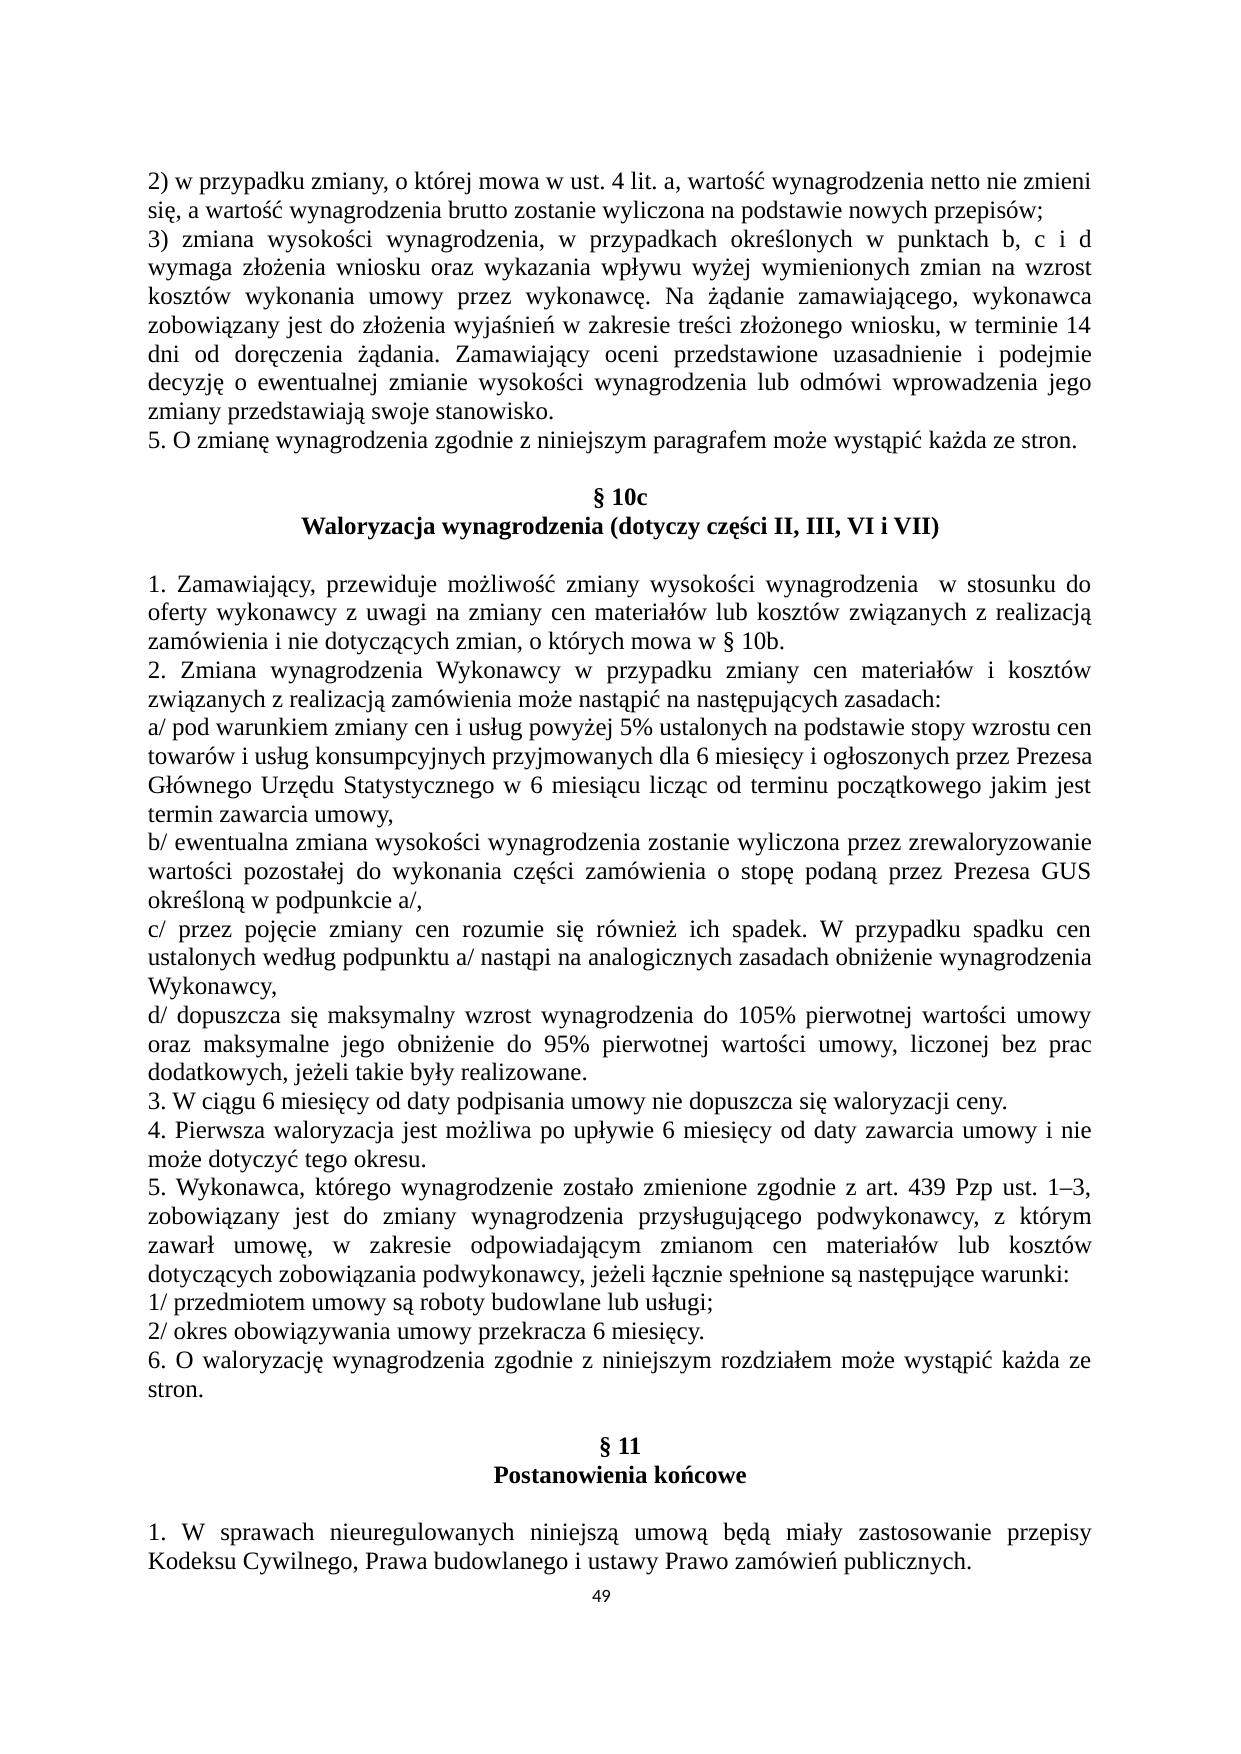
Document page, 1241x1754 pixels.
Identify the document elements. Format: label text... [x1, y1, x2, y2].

text b/ ewentualna zmiana wysokości wynagrodzenia zostanie wyliczona przez zrewaloryzowanie wartości pozostałej do wykonania części zamówienia o stopę podaną przez Prezesa GUS określoną w podpunkcie a/, [148, 827, 1093, 914]
text 4. Pierwsza waloryzacja jest możliwa po upływie 6 miesięcy od daty zawarcia umowy i nie może dotyczyć tego okresu. [148, 1115, 1093, 1172]
text 1/ przedmiotem umowy są roboty budowlane lub usługi; [148, 1287, 1093, 1316]
text § 11 [148, 1431, 1093, 1460]
text 2/ okres obowiązywania umowy przekracza 6 miesięcy. [148, 1316, 1093, 1345]
text 2. Zmiana wynagrodzenia Wykonawcy w przypadku zmiany cen materiałów i kosztów związanych z realizacją zamówienia może nastąpić na następujących zasadach: [148, 655, 1093, 712]
text 1. W sprawach nieuregulowanych niniejszą umową będą miały zastosowanie przepisy Kodeksu Cywilnego, Prawa budowlanego i ustawy Prawo zamówień publicznych. [148, 1517, 1093, 1575]
text 3. W ciągu 6 miesięcy od daty podpisania umowy nie dopuszcza się waloryzacji ceny. [148, 1086, 1093, 1115]
text a/ pod warunkiem zmiany cen i usług powyżej 5% ustalonych na podstawie stopy wzrostu cen towarów i usług konsumpcyjnych przyjmowanych dla 6 miesięcy i ogłoszonych przez Prezesa Głównego Urzędu Statystycznego w 6 miesiącu licząc od terminu początkowego jakim jest termin zawarcia umowy, [148, 712, 1093, 827]
text c/ przez pojęcie zmiany cen rozumie się również ich spadek. W przypadku spadku cen ustalonych według podpunktu a/ nastąpi na analogicznych zasadach obniżenie wynagrodzenia Wykonawcy, [148, 914, 1093, 1000]
text 3) zmiana wysokości wynagrodzenia, w przypadkach określonych w punktach b, c i d wymaga złożenia wniosku oraz wykazania wpływu wyżej wymienionych zmian na wzrost kosztów wykonania umowy przez wykonawcę. Na żądanie zamawiającego, wykonawca zobowiązany jest do złożenia wyjaśnień w zakresie treści złożonego wniosku, w terminie 14 dni od doręczenia żądania. Zamawiający oceni przedstawione uzasadnienie i podejmie decyzję o ewentualnej zmianie wysokości wynagrodzenia lub odmówi wprowadzenia jego zmiany przedstawiają swoje stanowisko. [148, 224, 1093, 425]
text 5. O zmianę wynagrodzenia zgodnie z niniejszym paragrafem może wystąpić każda ze stron. [148, 425, 1093, 454]
text Waloryzacja wynagrodzenia (dotyczy części II, III, VI i VII) [148, 511, 1093, 540]
text Postanowienia końcowe [148, 1460, 1093, 1489]
text 5. Wykonawca, którego wynagrodzenie zostało zmienione zgodnie z art. 439 Pzp ust. 1–3, zobowiązany jest do zmiany wynagrodzenia przysługującego podwykonawcy, z którym zawarł umowę, w zakresie odpowiadającym zmianom cen materiałów lub kosztów dotyczących zobowiązania podwykonawcy, jeżeli łącznie spełnione są następujące warunki: [148, 1172, 1093, 1287]
text 2) w przypadku zmiany, o której mowa w ust. 4 lit. a, wartość wynagrodzenia netto nie zmieni się, a wartość wynagrodzenia brutto zostanie wyliczona na podstawie nowych przepisów; [148, 166, 1093, 224]
text § 10c [148, 482, 1093, 511]
text d/ dopuszcza się maksymalny wzrost wynagrodzenia do 105% pierwotnej wartości umowy oraz maksymalne jego obniżenie do 95% pierwotnej wartości umowy, liczonej bez prac dodatkowych, jeżeli takie były realizowane. [148, 1000, 1093, 1086]
text 1. Zamawiający, przewiduje możliwość zmiany wysokości wynagrodzenia w stosunku do oferty wykonawcy z uwagi na zmiany cen materiałów lub kosztów związanych z realizacją zamówienia i nie dotyczących zmian, o których mowa w § 10b. [148, 569, 1093, 655]
text 6. O waloryzację wynagrodzenia zgodnie z niniejszym rozdziałem może wystąpić każda ze stron. [148, 1345, 1093, 1402]
